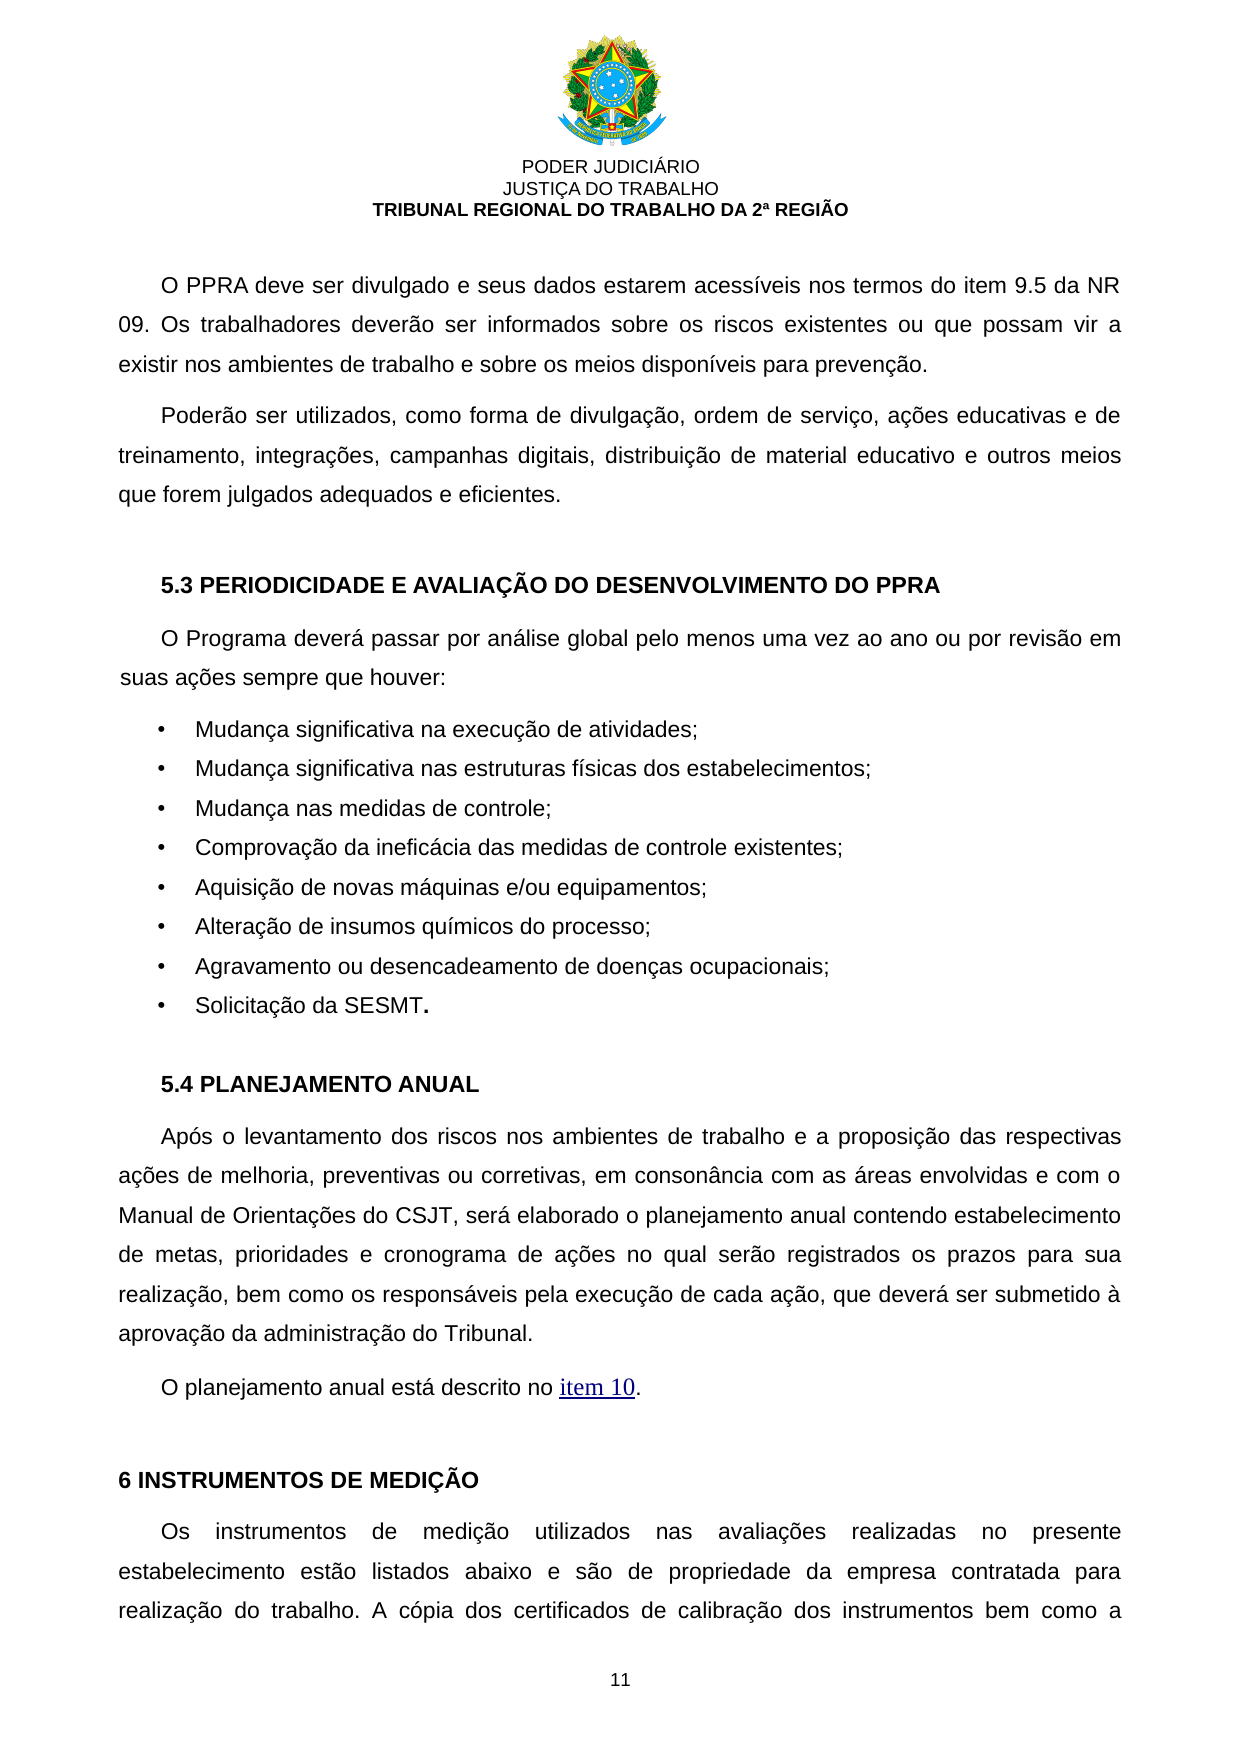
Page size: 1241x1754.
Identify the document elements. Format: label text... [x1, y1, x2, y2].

subtitle 5.3 PERIODICIDADE E AVALIAÇÃO DO DESENVOLVIMENTO DO PPRA [118, 572, 1122, 599]
text Poderão ser utilizados, como forma de divulgação, ordem de serviço, ações educativas e de treinamento, integrações, campanhas digitais, distribuição de material educativo e outros meios que forem julgados adequados e eficientes. [118, 402, 1122, 508]
text O planejamento anual está descrito no item 10. [118, 1372, 1122, 1401]
list Mudança significativa nas estruturas físicas dos estabelecimentos; [157, 755, 1122, 782]
list Mudança nas medidas de controle; [157, 795, 1122, 821]
list Alteração de insumos químicos do processo; [157, 913, 1122, 939]
list Comprovação da ineficácia das medidas de controle existentes; [157, 834, 1122, 861]
list Solicitação da SESMT. [157, 992, 1122, 1018]
text O PPRA deve ser divulgado e seus dados estarem acessíveis nos termos do item 9.5 da NR 09. Os trabalhadores deverão ser informados sobre os riscos existentes ou que possam vir a existir nos ambientes de trabalho e sobre os meios disponíveis para prevenção. [118, 272, 1122, 377]
text Os instrumentos de medição utilizados nas avaliações realizadas no presente estabelecimento estão listados abaixo e são de propriedade da empresa contratada para realização do trabalho. A cópia dos certificados de calibração dos instrumentos bem como a [118, 1518, 1122, 1624]
subtitle 5.4 PLANEJAMENTO ANUAL [118, 1070, 1122, 1097]
text O Programa deverá passar por análise global pelo menos uma vez ao ano ou por revisão em suas ações sempre que houver: [120, 624, 1122, 690]
list Agravamento ou desencadeamento de doenças ocupacionais; [157, 953, 1122, 979]
text Após o levantamento dos riscos nos ambientes de trabalho e a proposição das respectivas ações de melhoria, preventivas ou corretivas, em consonância com as áreas envolvidas e com o Manual de Orientações do CSJT, será elaborado o planejamento anual contendo estabelecimento de metas, prioridades e cronograma de ações no qual serão registrados os prazos para sua realização, bem como os responsáveis pela execução de cada ação, que deverá ser submetido à aprovação da administração do Tribunal. [118, 1123, 1122, 1347]
list Mudança significativa na execução de atividades; [157, 716, 1122, 742]
subtitle 6 INSTRUMENTOS DE MEDIÇÃO [118, 1466, 1122, 1493]
list Aquisição de novas máquinas e/ou equipamentos; [157, 874, 1122, 900]
